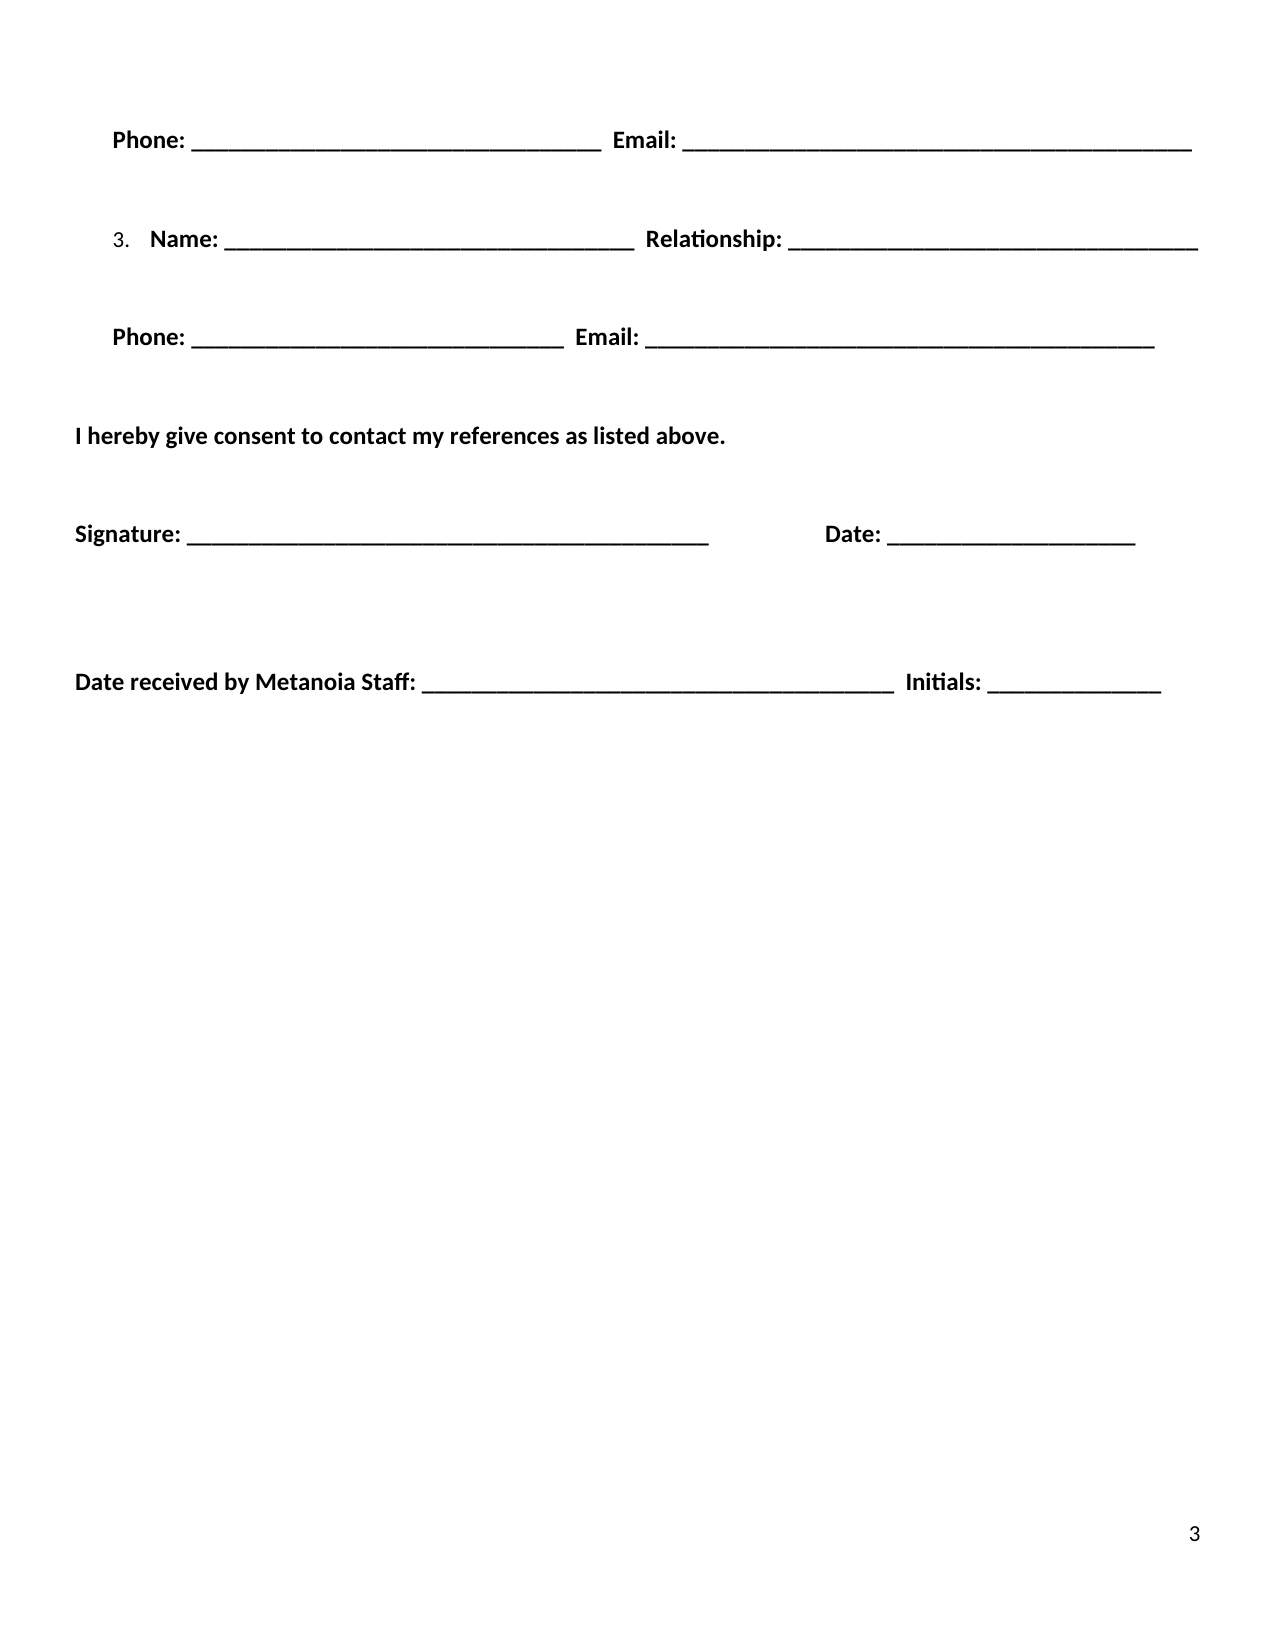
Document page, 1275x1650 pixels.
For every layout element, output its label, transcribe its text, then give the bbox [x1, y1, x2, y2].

text Phone: ______________________________ Email: _________________________________________ [112, 321, 1200, 352]
text Date received by Metanoia Staff: ______________________________________ Initials: ______________ [75, 666, 1200, 697]
text I hereby give consent to contact my references as listed above. [75, 420, 1200, 450]
text Phone: _________________________________ Email: _________________________________________ [75, 124, 1200, 155]
text Signature: __________________________________________ Date: ____________________ [75, 518, 1200, 549]
list Name: _________________________________ Relationship: _________________________________ [112, 223, 1200, 253]
